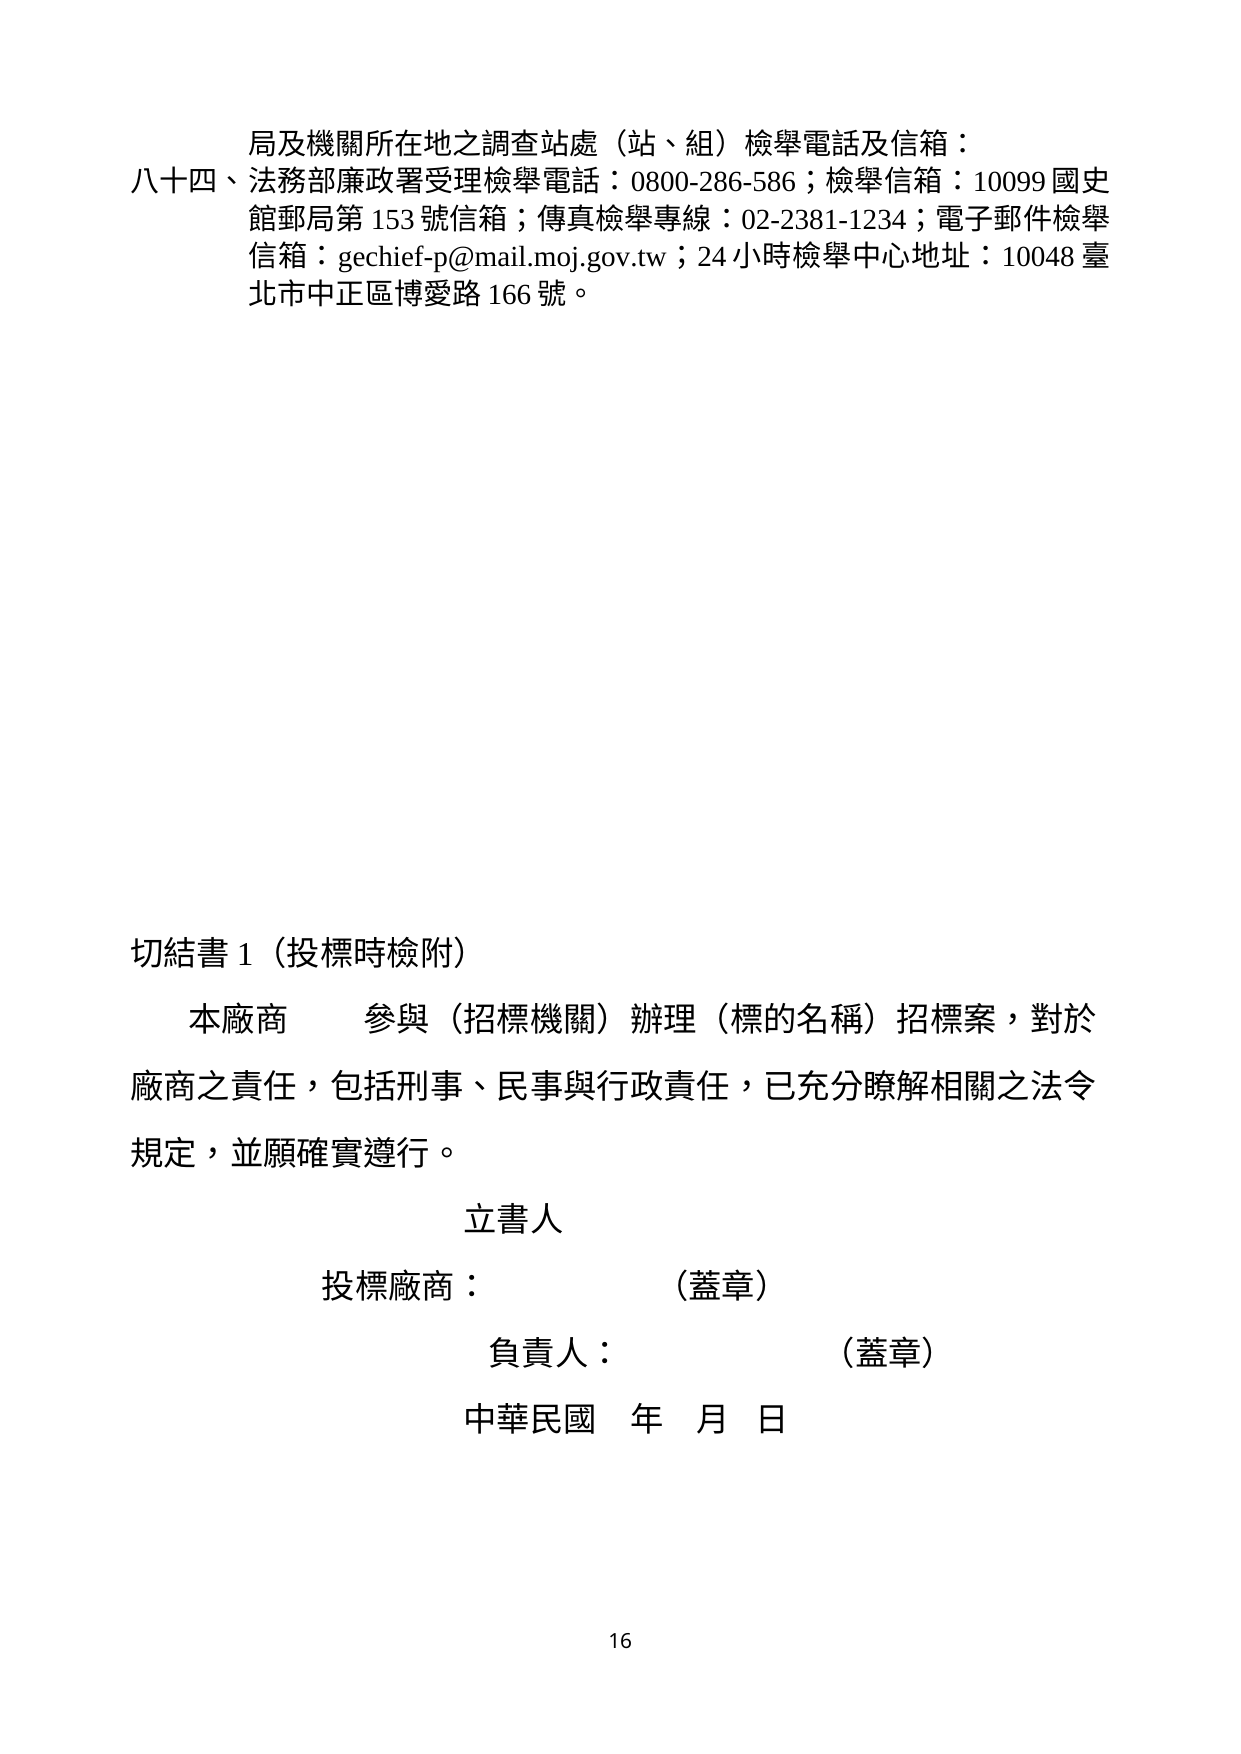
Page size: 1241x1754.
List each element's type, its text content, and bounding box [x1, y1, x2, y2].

list 局及機關所在地之調查站處（站、組）檢舉電話及信箱： [130, 124, 1110, 162]
text 負責人： （蓋章） [130, 1312, 1110, 1378]
text 投標廠商： （蓋章） [130, 1245, 1110, 1312]
text 中華民國 年 月 日 [230, 1378, 1110, 1445]
text 立書人 [230, 1178, 1110, 1245]
list 法務部廉政署受理檢舉電話：0800-286-586；檢舉信箱：10099國史館郵局第153號信箱；傳真檢舉專線：02-2381-1234；電子郵件檢舉信箱：gechief-p@mail.moj.gov.tw；24小時檢舉中心地址：10048臺北市中正區博愛路166號。 [130, 162, 1110, 312]
text 本廠商 參與（招標機關）辦理（標的名稱）招標案，對於廠商之責任，包括刑事、民事與行政責任，已充分瞭解相關之法令規定，並願確實遵行。 [130, 978, 1110, 1178]
text 切結書1（投標時檢附） [130, 912, 1110, 978]
